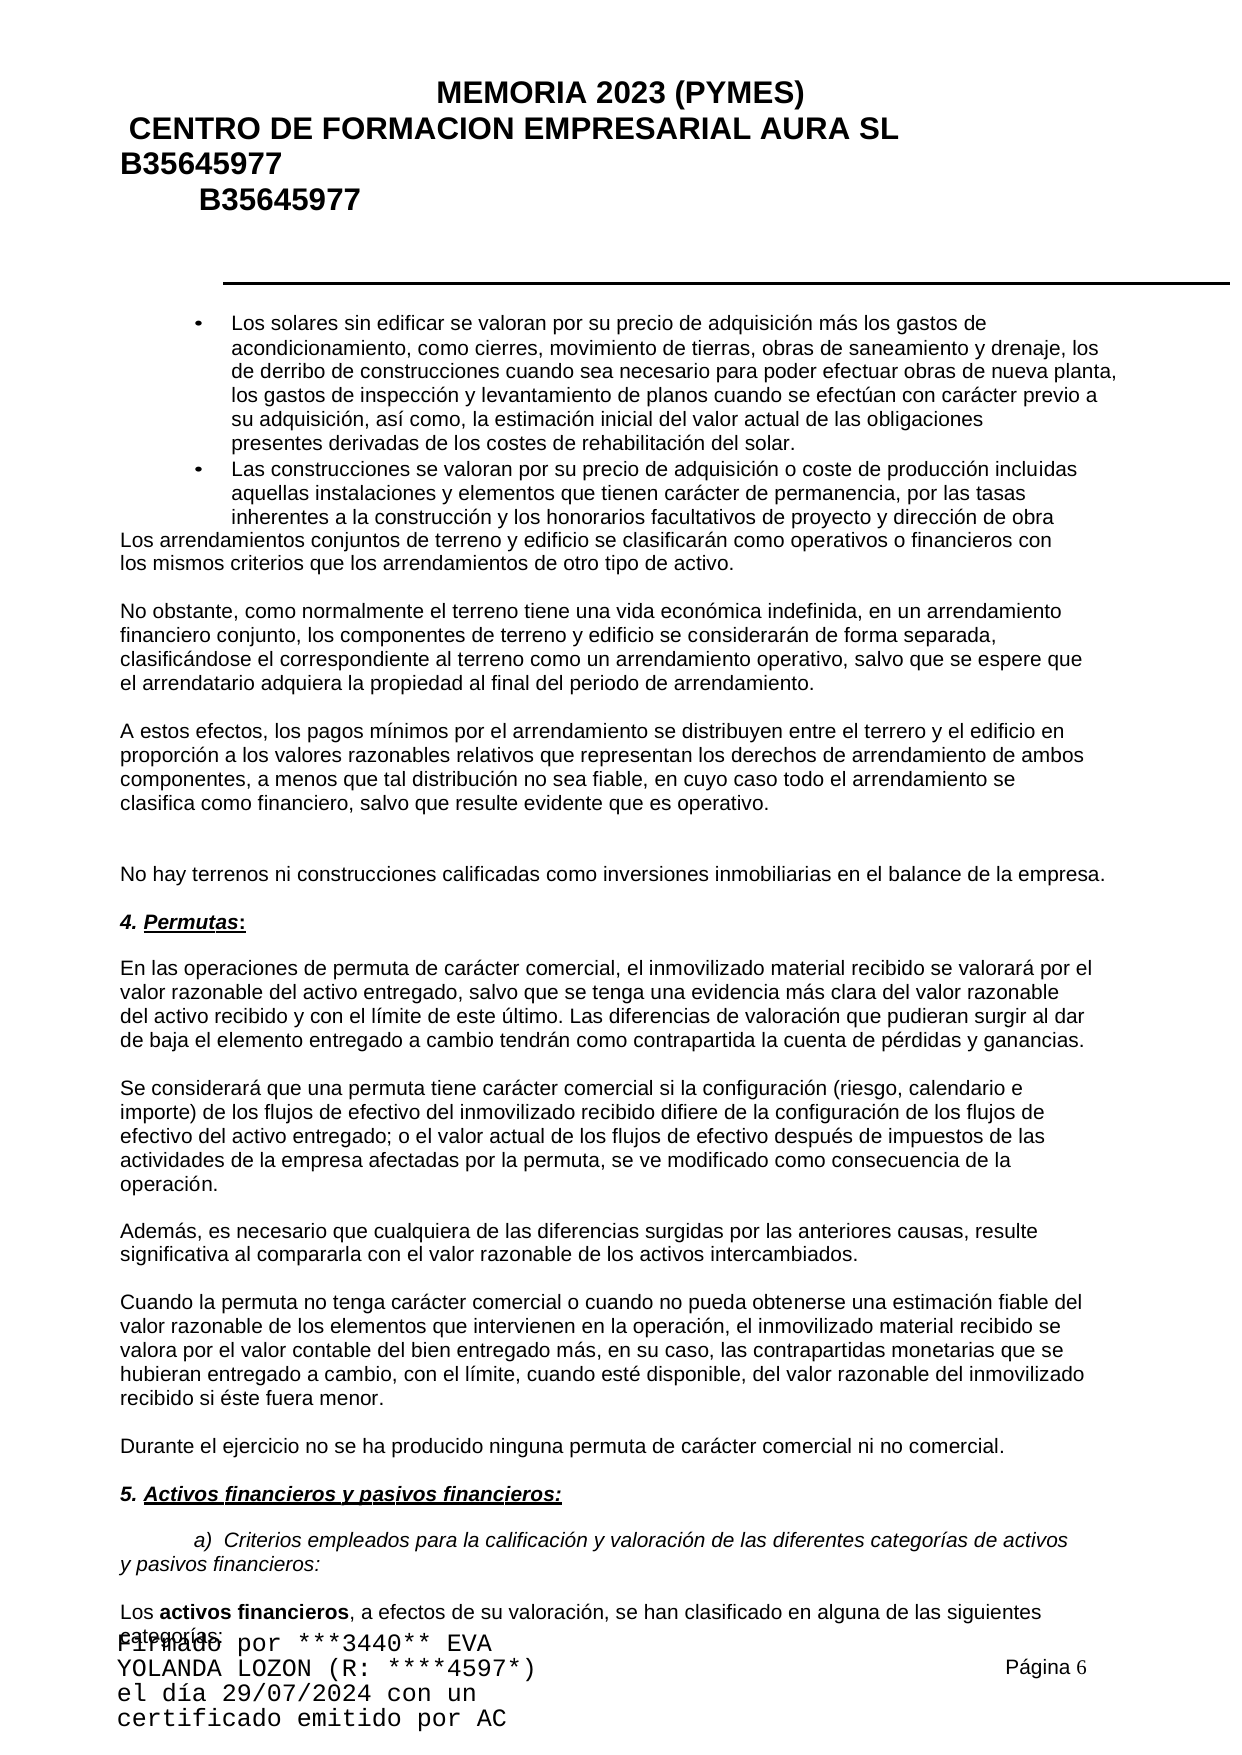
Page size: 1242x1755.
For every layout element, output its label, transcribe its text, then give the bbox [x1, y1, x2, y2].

text En las operaciones de permuta de carácter comercial, el inmovilizado material recibido se valorará por el valor razonable del activo entregado, salvo que se tenga una evidencia más clara del valor razonable del activo recibido y con el límite de este último. Las diferencias de valoración que pudieran surgir al dar de baja el elemento entregado a cambio tendrán como contrapartida la cuenta de pérdidas y ganancias. [120, 956, 1092, 1052]
text A estos efectos, los pagos mínimos por el arrendamiento se distribuyen entre el terrero y el edificio en proporción a los valores razonables relativos que representan los derechos de arrendamiento de ambos componentes, a menos que tal distribución no sea fiable, en cuyo caso todo el arrendamiento se clasifica como financiero, salvo que resulte evidente que es operativo. [120, 718, 1095, 814]
text No hay terrenos ni construcciones calificadas como inversiones inmobiliarias en el balance de la empresa. [120, 862, 1131, 886]
text • Las construcciones se valoran por su precio de adquisición o coste de producción incluidas aquellas instalaciones y elementos que tienen carácter de permanencia, por las tasas inherentes a la construcción y los honorarios facultativos de proyecto y dirección de obra [194, 457, 1078, 529]
text Los activos financieros, a efectos de su valoración, se han clasificado en alguna de las siguientes categorías: [120, 1599, 1041, 1647]
text 4. Permutas: [120, 910, 1131, 933]
text • Los solares sin edificar se valoran por su precio de adquisición más los gastos de acondicionamiento, como cierres, movimiento de tierras, obras de saneamiento y drenaje, los de derribo de construcciones cuando sea necesario para poder efectuar obras de nueva planta, los gastos de inspección y levantamiento de planos cuando se efectúan con carácter previo a [194, 311, 1118, 407]
text su adquisición, así como, la estimación inicial del valor actual de las obligaciones presentes derivadas de los costes de rehabilitación del solar. [231, 407, 1081, 455]
text Se considerará que una permuta tiene carácter comercial si la configuración (riesgo, calendario e importe) de los flujos de efectivo del inmovilizado recibido difiere de la configuración de los flujos de efectivo del activo entregado; o el valor actual de los flujos de efectivo después de impuestos de las actividades de la empresa afectadas por la permuta, se ve modificado como consecuencia de la operación. [120, 1076, 1103, 1196]
text a) Criterios empleados para la calificación y valoración de las diferentes categorías de activos y pasivos financieros: [120, 1528, 1084, 1576]
text Cuando la permuta no tenga carácter comercial o cuando no pueda obtenerse una estimación fiable del valor razonable de los elementos que intervienen en la operación, el inmovilizado material recibido se valora por el valor contable del bien entregado más, en su caso, las contrapartidas monetarias que se hubieran entregado a cambio, con el límite, cuando esté disponible, del valor razonable del inmovilizado recibido si éste fuera menor. [120, 1290, 1123, 1409]
text Los arrendamientos conjuntos de terreno y edificio se clasificarán como operativos o financieros con los mismos criterios que los arrendamientos de otro tipo de activo. [120, 529, 1083, 575]
text Además, es necesario que cualquiera de las diferencias surgidas por las anteriores causas, resulte significativa al compararla con el valor razonable de los activos intercambiados. [120, 1220, 1038, 1266]
text 5. Activos financieros y pasivos financieros: [120, 1482, 1131, 1504]
text No obstante, como normalmente el terreno tiene una vida económica indefinida, en un arrendamiento financiero conjunto, los componentes de terreno y edificio se considerarán de forma separada, clasificándose el correspondiente al terreno como un arrendamiento operativo, salvo que se espere que el arrendatario adquiera la propiedad al final del periodo de arrendamiento. [120, 598, 1104, 694]
text Durante el ejercicio no se ha producido ninguna permuta de carácter comercial ni no comercial. [120, 1433, 1131, 1457]
